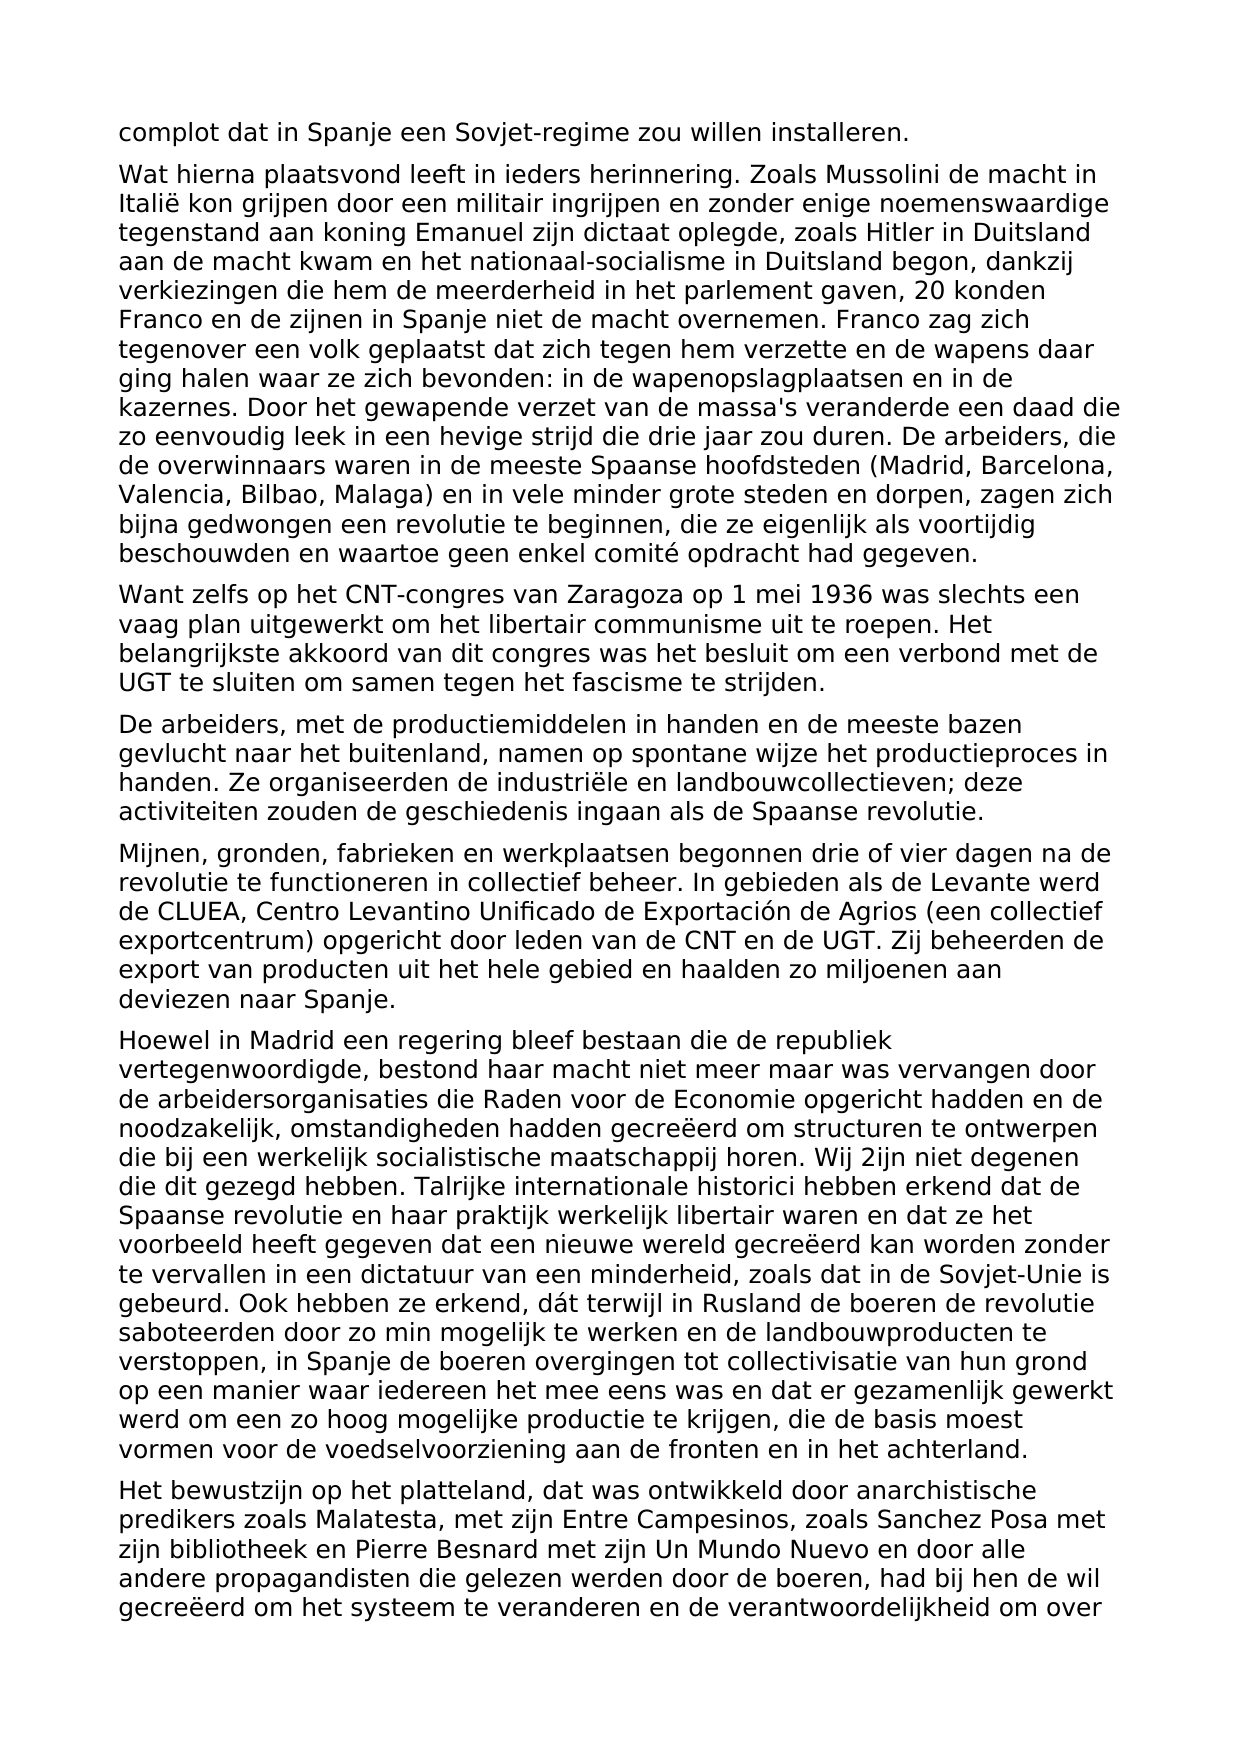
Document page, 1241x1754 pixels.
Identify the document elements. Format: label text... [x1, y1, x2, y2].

text Want zelfs op het CNT-congres van Zaragoza op 1 mei 1936 was slechts een vaag plan uitgewerkt om het libertair communisme uit te roepen. Het belangrijkste akkoord van dit congres was het besluit om een verbond met de UGT te sluiten om samen tegen het fascisme te strijden. [118, 581, 1122, 697]
text Het bewustzijn op het platteland, dat was ontwikkeld door anarchistische predikers zoals Malatesta, met zijn Entre Campesinos, zoals Sanchez Posa met zijn bibliotheek en Pierre Besnard met zijn Un Mundo Nuevo en door alle andere propagandisten die gelezen werden door de boeren, had bij hen de wil gecreëerd om het systeem te veranderen en de verantwoordelijkheid om over [118, 1476, 1122, 1622]
text Wat hierna plaatsvond leeft in ieders herinnering. Zoals Mussolini de macht in Italië kon grijpen door een militair ingrijpen en zonder enige noemenswaardige tegenstand aan koning Emanuel zijn dictaat oplegde, zoals Hitler in Duitsland aan de macht kwam en het nationaal-socialisme in Duitsland begon, dankzij verkiezingen die hem de meerderheid in het parlement gaven, 20 konden Franco en de zijnen in Spanje niet de macht overnemen. Franco zag zich tegenover een volk geplaatst dat zich tegen hem verzette en de wapens daar ging halen waar ze zich bevonden: in de wapenopslagplaatsen en in de kazernes. Door het gewapende verzet van de massa's veranderde een daad die zo eenvoudig leek in een hevige strijd die drie jaar zou duren. De arbeiders, die de overwinnaars waren in de meeste Spaanse hoofdsteden (Madrid, Barcelona, Valencia, Bilbao, Malaga) en in vele minder grote steden en dorpen, zagen zich bijna gedwongen een revolutie te beginnen, die ze eigenlijk als voortijdig beschouwden en waartoe geen enkel comité opdracht had gegeven. [118, 160, 1122, 568]
text Mijnen, gronden, fabrieken en werkplaatsen begonnen drie of vier dagen na de revolutie te functioneren in collectief beheer. In gebieden als de Levante werd de CLUEA, Centro Levantino Unificado de Exportación de Agrios (een collectief exportcentrum) opgericht door leden van de CNT en de UGT. Zij beheerden de export van producten uit het hele gebied en haalden zo miljoenen aan deviezen naar Spanje. [118, 839, 1122, 1014]
text complot dat in Spanje een Sovjet-regime zou willen installeren. [118, 118, 1122, 147]
text De arbeiders, met de productiemiddelen in handen en de meeste bazen gevlucht naar het buitenland, namen op spontane wijze het productieproces in handen. Ze organiseerden de industriële en landbouwcollectieven; deze activiteiten zouden de geschiedenis ingaan als de Spaanse revolutie. [118, 710, 1122, 826]
text Hoewel in Madrid een regering bleef bestaan die de republiek vertegenwoordigde, bestond haar macht niet meer maar was vervangen door de arbeidersorganisaties die Raden voor de Economie opgericht hadden en de noodzakelijk, omstandigheden hadden gecreëerd om structuren te ontwerpen die bij een werkelijk socialistische maatschappij horen. Wij 2ijn niet degenen die dit gezegd hebben. Talrijke internationale historici hebben erkend dat de Spaanse revolutie en haar praktijk werkelijk libertair waren en dat ze het voorbeeld heeft gegeven dat een nieuwe wereld gecreëerd kan worden zonder te vervallen in een dictatuur van een minderheid, zoals dat in de Sovjet-Unie is gebeurd. Ook hebben ze erkend, dát terwijl in Rusland de boeren de revolutie saboteerden door zo min mogelijk te werken en de landbouwproducten te verstoppen, in Spanje de boeren overgingen tot collectivisatie van hun grond op een manier waar iedereen het mee eens was en dat er gezamenlijk gewerkt werd om een zo hoog mogelijke productie te krijgen, die de basis moest vormen voor de voedselvoorziening aan de fronten en in het achterland. [118, 1026, 1122, 1464]
